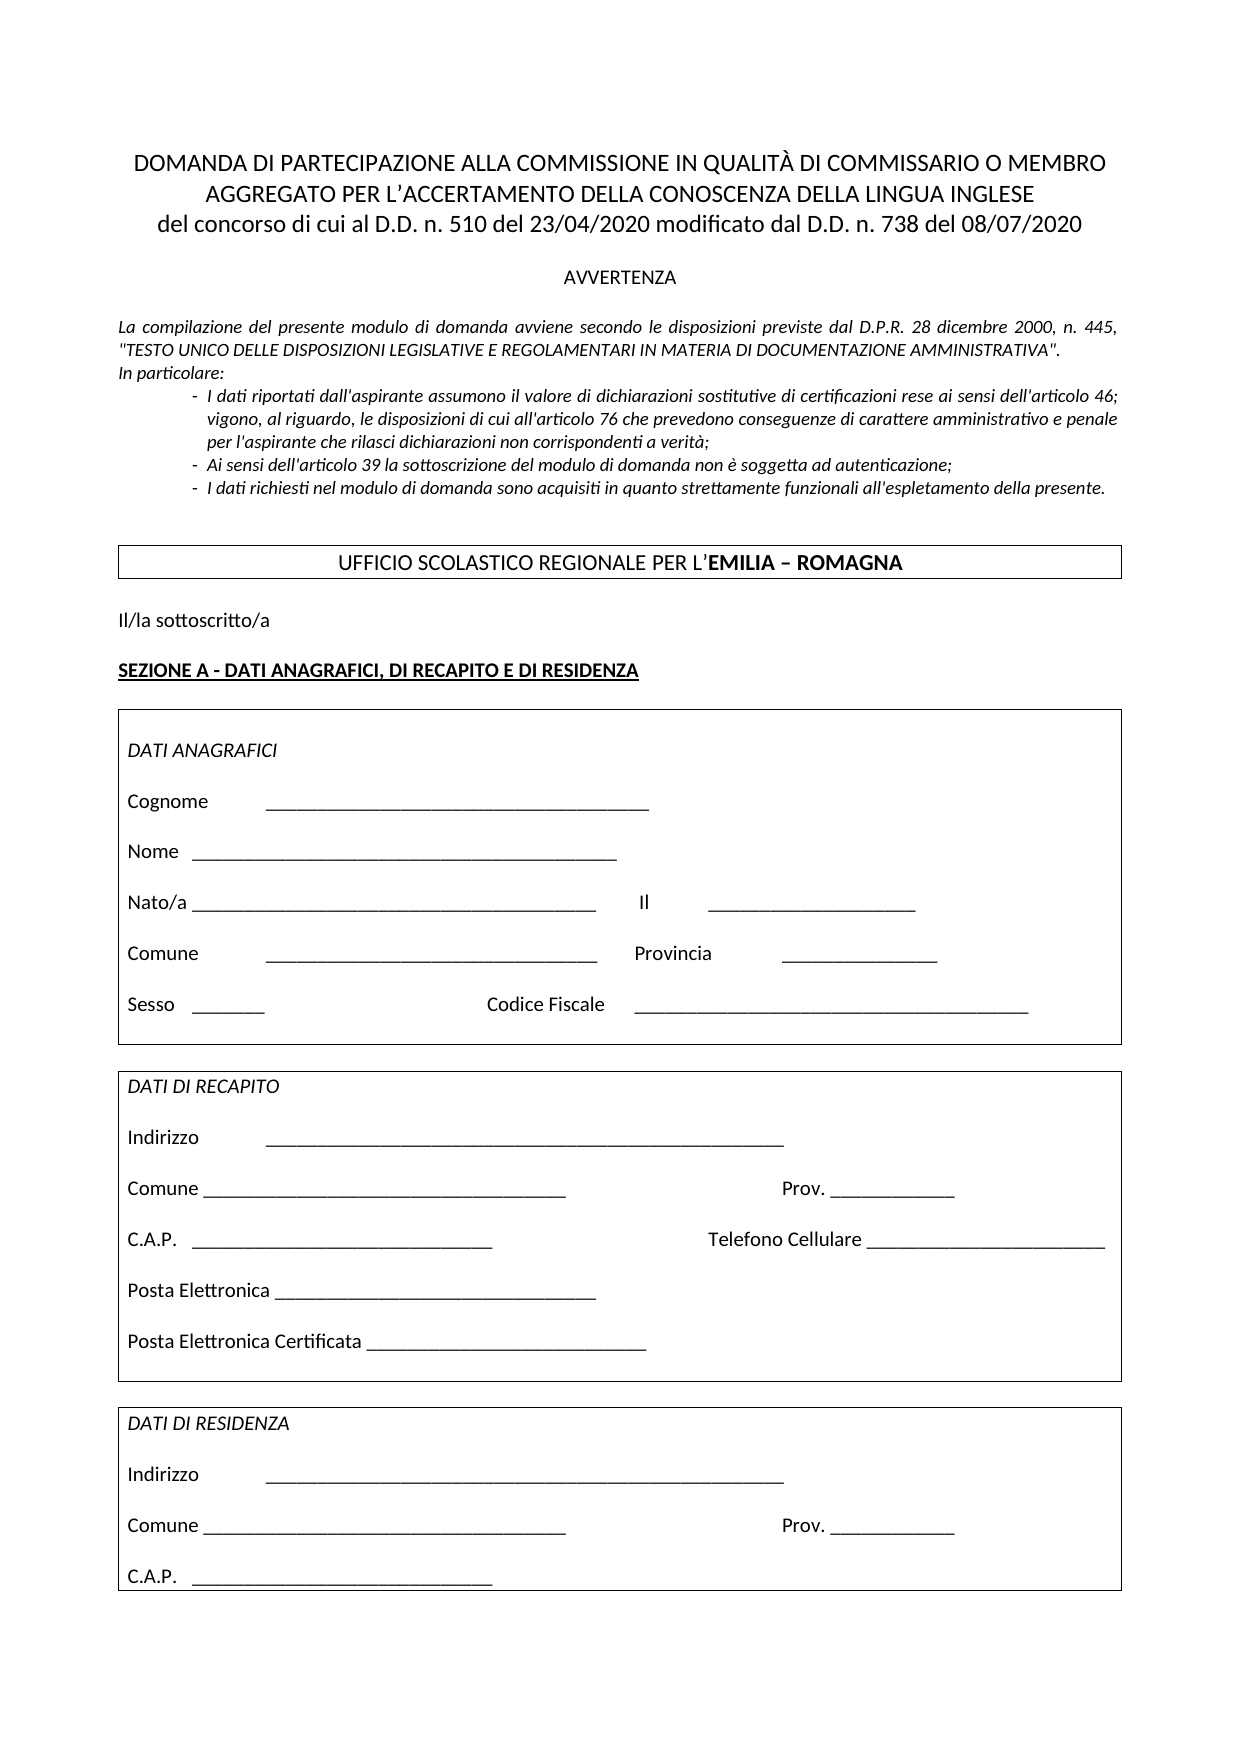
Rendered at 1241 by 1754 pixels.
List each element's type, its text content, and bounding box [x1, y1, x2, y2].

text Nome _________________________________________ [119, 836, 1121, 864]
text Comune ________________________________ Provincia _______________ [119, 937, 1121, 966]
text DOMANDA DI PARTECIPAZIONE ALLA COMMISSIONE IN QUALITÀ DI COMMISSARIO O MEMBRO AGGREGATO PER L’ACCERTAMENTO DELLA CONOSCENZA DELLA LINGUA INGLESE [118, 148, 1122, 209]
list I dati richiesti nel modulo di domanda sono acquisiti in quanto strettamente funzionali all'espletamento della presente. [192, 476, 1122, 499]
text AVVERTENZA [118, 264, 1122, 290]
text UFFICIO SCOLASTICO REGIONALE PER L’EMILIA – ROMAGNA [119, 546, 1121, 578]
text Il/la sottoscritto/a [118, 607, 1122, 632]
text C.A.P. _____________________________ [119, 1560, 1121, 1590]
text DATI DI RESIDENZA [119, 1408, 1121, 1436]
text Sesso _______ Codice Fiscale ______________________________________ [119, 988, 1121, 1017]
text Cognome _____________________________________ [119, 785, 1121, 813]
text La compilazione del presente modulo di domanda avviene secondo le disposizioni previste dal D.P.R. 28 dicembre 2000, n. 445, "TESTO UNICO DELLE DISPOSIZIONI LEGISLATIVE E REGOLAMENTARI IN MATERIA DI DOCUMENTAZIONE AMMINISTRATIVA". [118, 315, 1122, 361]
text Posta Elettronica Certificata ___________________________ [119, 1325, 1121, 1353]
text Indirizzo __________________________________________________ [119, 1121, 1121, 1150]
text Comune ___________________________________ Prov. ____________ [119, 1509, 1121, 1537]
list Ai sensi dell'articolo 39 la sottoscrizione del modulo di domanda non è soggetta ad autenticazione; [192, 453, 1122, 476]
text DATI ANAGRAFICI [119, 734, 1121, 762]
text C.A.P. _____________________________ Telefono Cellulare _______________________ [119, 1223, 1121, 1252]
text SEZIONE A - DATI ANAGRAFICI, DI RECAPITO E DI RESIDENZA [118, 658, 1122, 683]
text DATI DI RECAPITO [119, 1072, 1121, 1099]
text del concorso di cui al D.D. n. 510 del 23/04/2020 modificato dal D.D. n. 738 del 08/07/2020 [118, 209, 1122, 239]
text Comune ___________________________________ Prov. ____________ [119, 1172, 1121, 1201]
text Nato/a _______________________________________ Il ____________________ [119, 886, 1121, 915]
text Posta Elettronica _______________________________ [119, 1274, 1121, 1302]
text In particolare: [118, 361, 1122, 384]
list I dati riportati dall'aspirante assumono il valore di dichiarazioni sostitutive di certificazioni rese ai sensi dell'articolo 46; vigono, al riguardo, le disposizioni di cui all'articolo 76 che prevedono conseguenze di carattere amministrativo e penale per l'aspirante che rilasci dichiarazioni non corrispondenti a verità; [192, 384, 1122, 453]
text Indirizzo __________________________________________________ [119, 1458, 1121, 1487]
